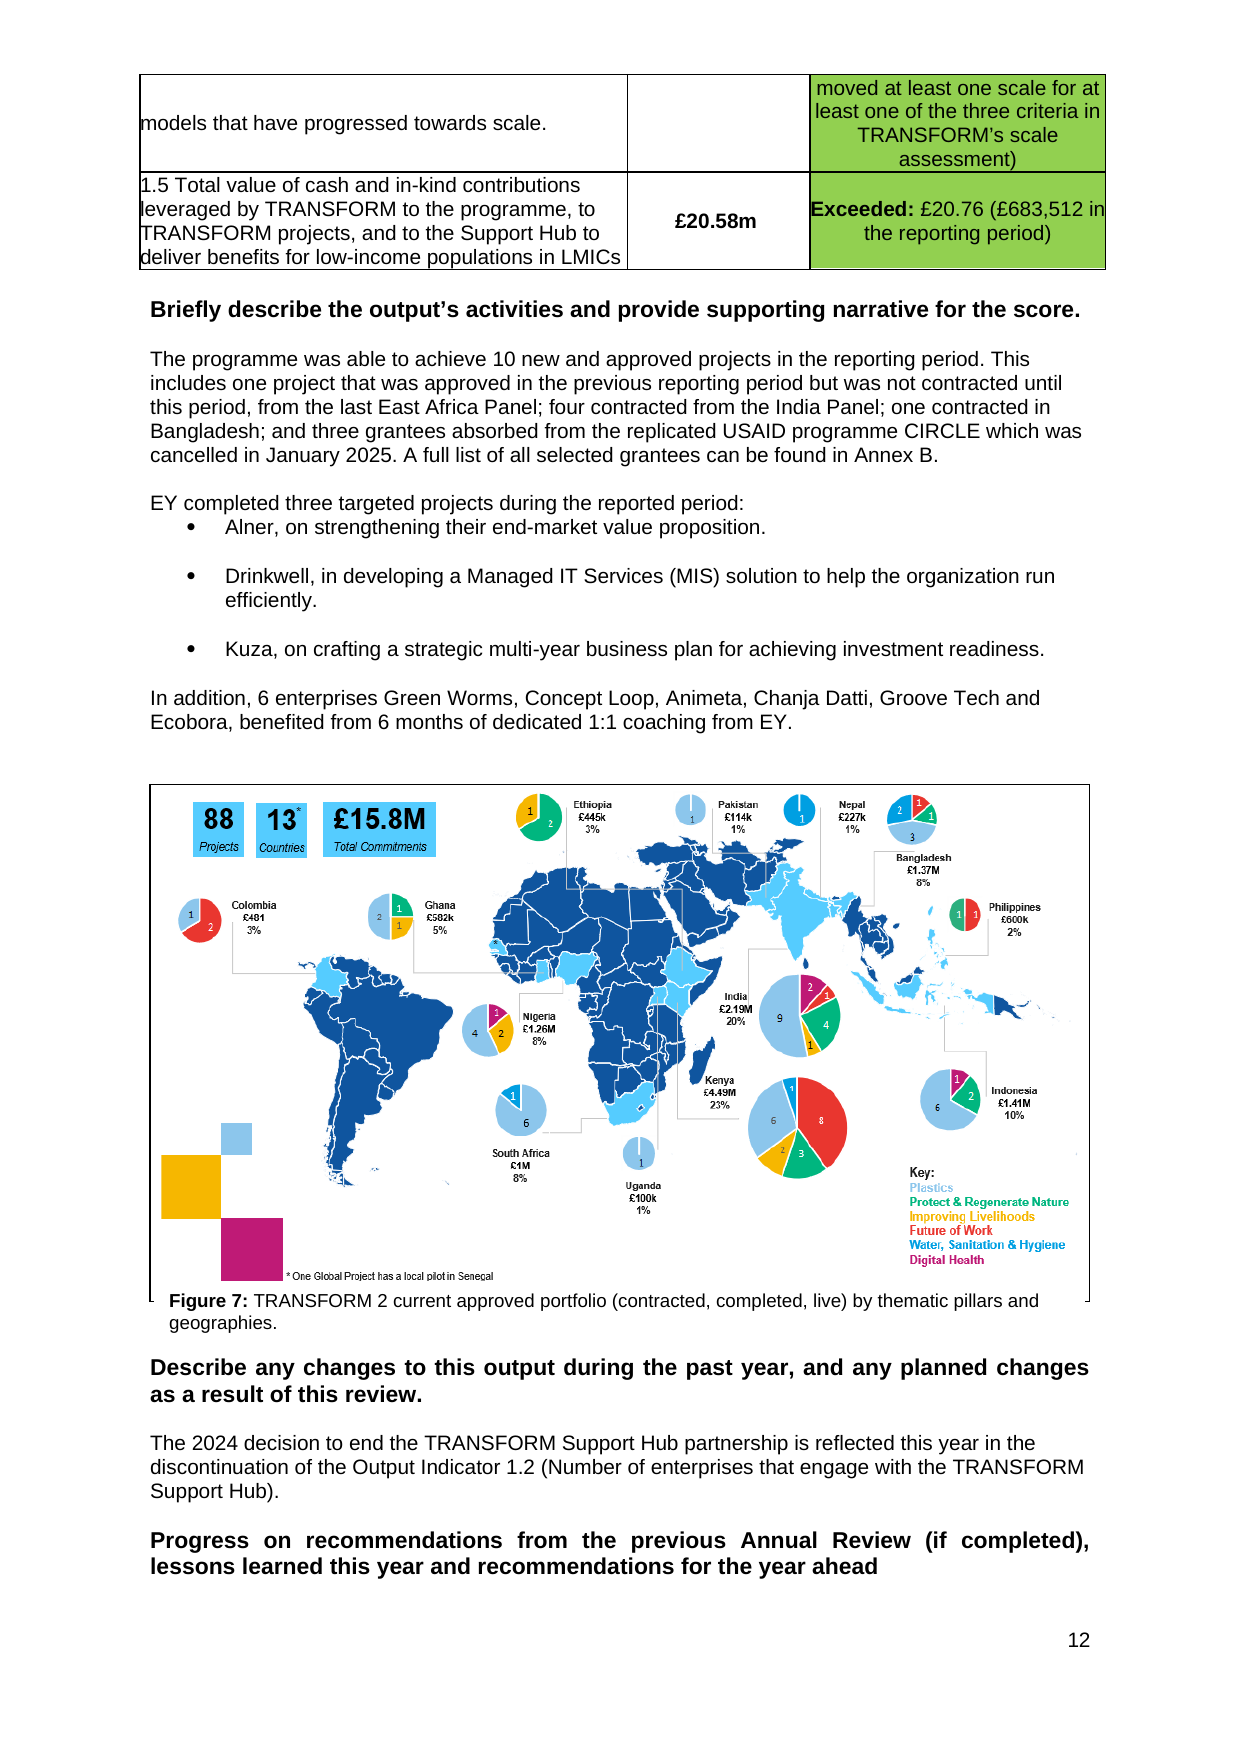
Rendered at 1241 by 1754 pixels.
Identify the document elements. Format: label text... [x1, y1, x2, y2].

text The 2024 decision to end the TRANSFORM Support Hub partnership is reflected this year in the discontinuation of the Output Indicator 1.2 (Number of enterprises that engage with the TRANSFORM Support Hub). [150, 1431, 1090, 1503]
table_cell £20.58m [628, 173, 809, 268]
text Describe any changes to this output during the past year, and any planned changes as a result of this review. [150, 1354, 1090, 1407]
text Briefly describe the output’s activities and provide supporting narrative for the score. [150, 296, 1090, 323]
list Kuza, on crafting a strategic multi-year business plan for achieving investment readiness. [187, 637, 1090, 661]
table_cell Exceeded: £20.76 (£683,512 in the reporting period) [811, 173, 1105, 268]
table_cell moved at least one scale for at least one of the three criteria in TRANSFORM’s scale assessment) [811, 75, 1105, 171]
text The programme was able to achieve 10 new and approved projects in the reporting period. This includes one project that was approved in the previous reporting period but was not contracted until this period, from the last East Africa Panel; four contracted from the India Panel; one contracted in Bangladesh; and three grantees absorbed from the replicated USAID programme CIRCLE which was cancelled in January 2025. A full list of all selected grantees can be found in Annex B. [150, 347, 1090, 467]
text Progress on recommendations from the previous Annual Review (if completed), lessons learned this year and recommendations for the year ahead [150, 1527, 1090, 1579]
text EY completed three targeted projects during the reported period: [150, 491, 1090, 514]
table_cell models that have progressed towards scale. [141, 75, 627, 171]
table_header [151, 785, 1089, 1346]
text In addition, 6 enterprises Green Worms, Concept Loop, Animeta, Chanja Datti, Groove Tech and Ecobora, benefited from 6 months of dedicated 1:1 coaching from EY. [150, 686, 1090, 733]
list Alner, on strengthening their end-market value proposition. [187, 514, 1090, 538]
table_cell 1.5 Total value of cash and in-kind contributions leveraged by TRANSFORM to the programme, to TRANSFORM projects, and to the Support Hub to deliver benefits for low-income populations in LMICs [141, 173, 627, 268]
list Drinkwell, in developing a Managed IT Services (MIS) solution to help the organization run efficiently. [187, 563, 1090, 612]
table_cell [628, 75, 809, 171]
